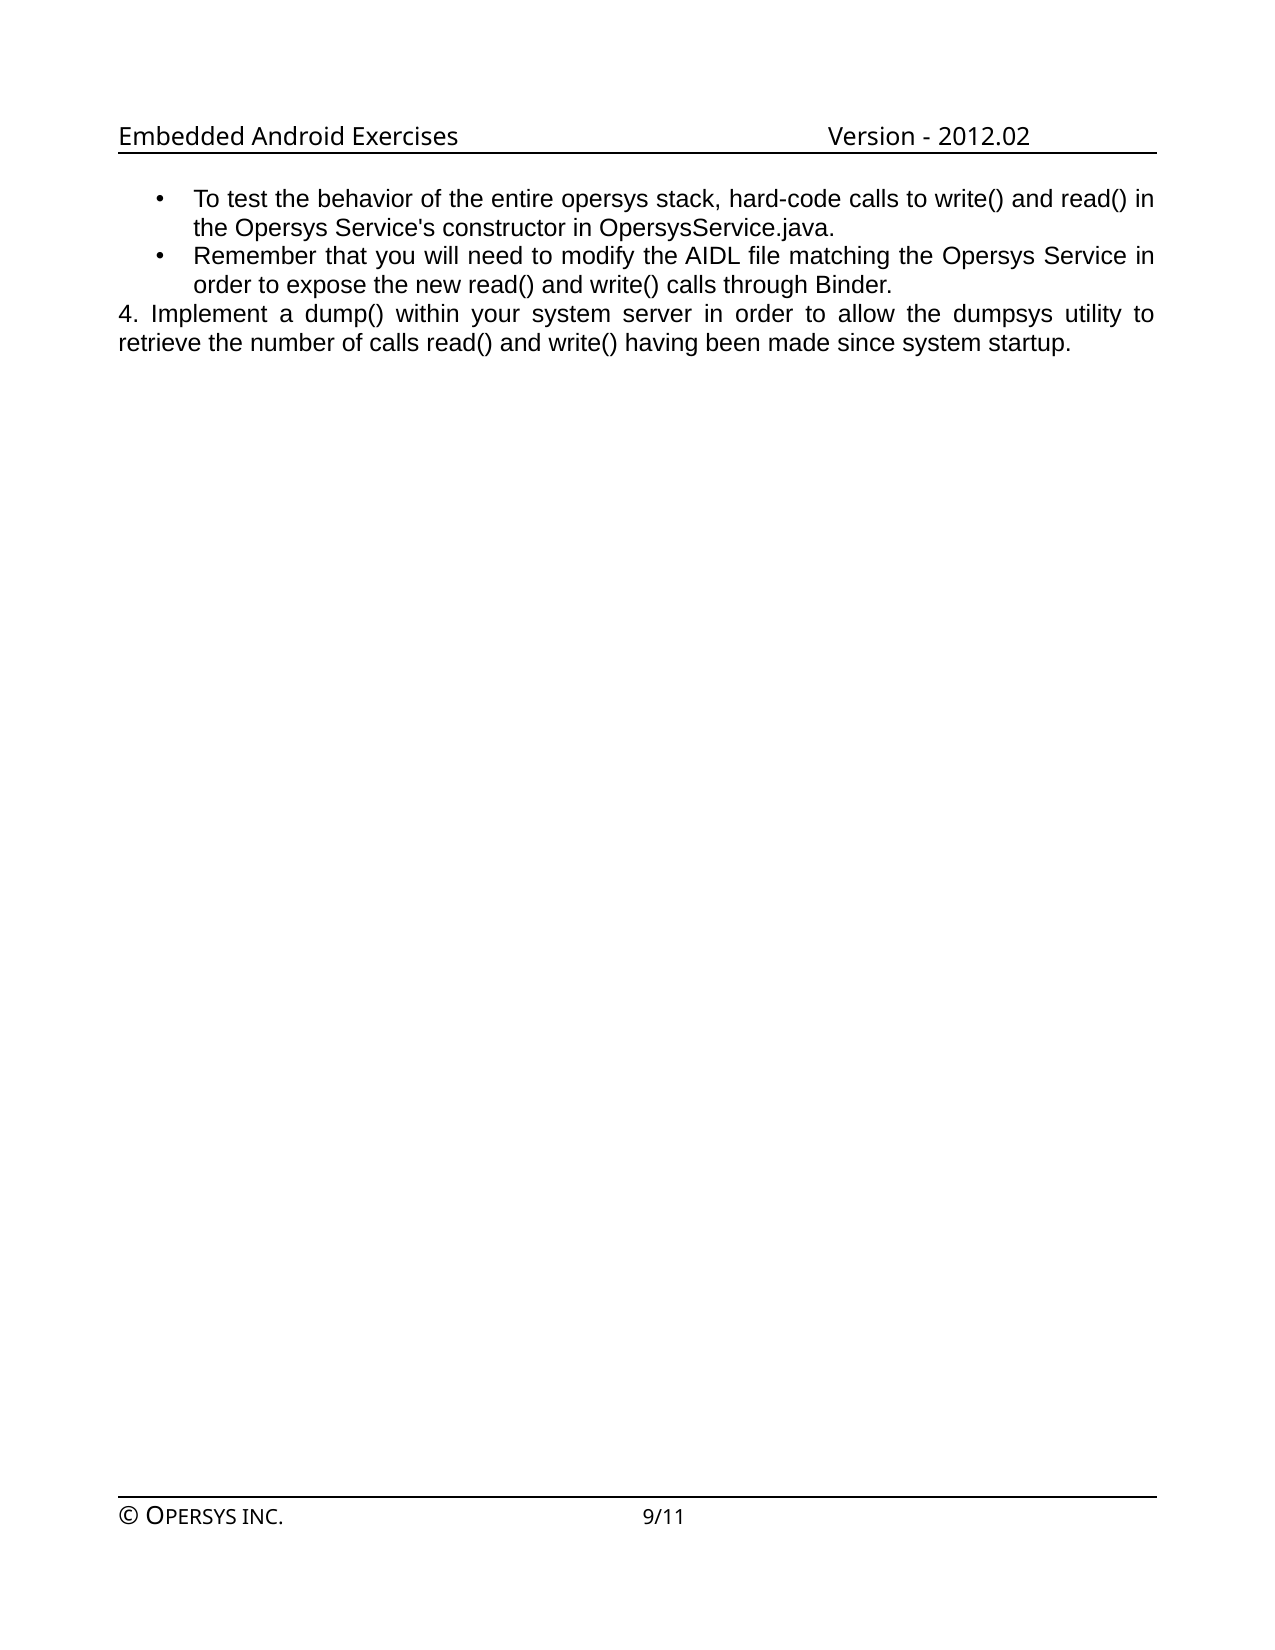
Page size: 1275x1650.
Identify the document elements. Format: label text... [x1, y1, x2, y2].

list To test the behavior of the entire opersys stack, hard-code calls to write() and read() in the Opersys Service's constructor in OpersysService.java. [156, 184, 1157, 241]
text 4. Implement a dump() within your system server in order to allow the dumpsys utility to retrieve the number of calls read() and write() having been made since system startup. [118, 299, 1157, 356]
list Remember that you will need to modify the AIDL file matching the Opersys Service in order to expose the new read() and write() calls through Binder. [156, 241, 1157, 299]
